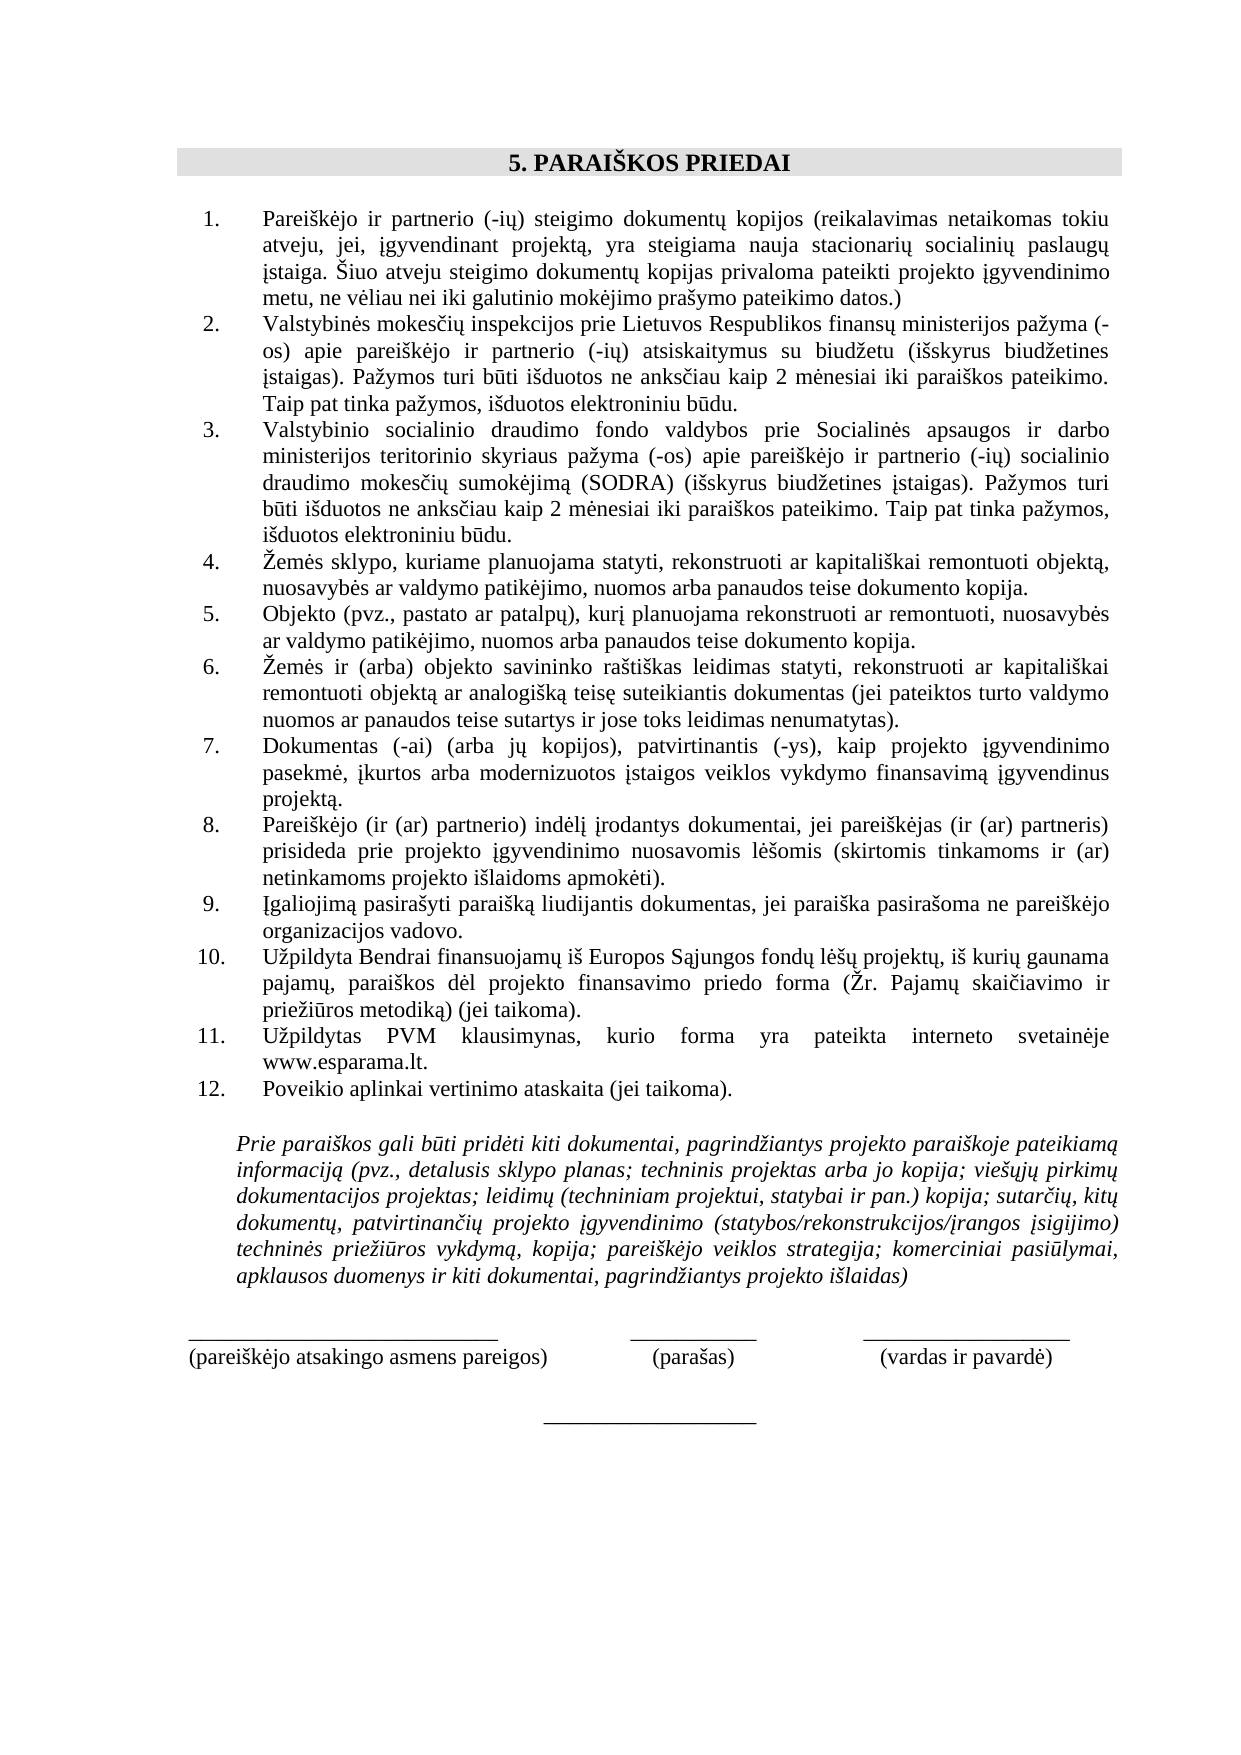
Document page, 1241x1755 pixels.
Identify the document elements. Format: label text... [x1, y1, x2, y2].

table_cell Pareiškėjo (ir (ar) partnerio) indėlį įrodantys dokumentai, jei pareiškėjas (ir (ar) partneris) prisideda prie projekto įgyvendinimo nuosavomis lėšomis (skirtomis tinkamoms ir (ar) netinkamoms projekto išlaidoms apmokėti). [251, 811, 1122, 890]
table_cell 7. [177, 732, 251, 811]
table_cell 6. [177, 653, 251, 732]
table_cell Dokumentas (-ai) (arba jų kopijos), patvirtinantis (-ys), kaip projekto įgyvendinimo pasekmė, įkurtos arba modernizuotos įstaigos veiklos vykdymo finansavimą įgyvendinus projektą. [251, 732, 1122, 811]
table_cell 11. [177, 1022, 251, 1075]
table_cell Valstybinio socialinio draudimo fondo valdybos prie Socialinės apsaugos ir darbo ministerijos teritorinio skyriaus pažyma (-os) apie pareiškėjo ir partnerio (-ių) socialinio draudimo mokesčių sumokėjimą (SODRA) (išskyrus biudžetines įstaigas). Pažymos turi būti išduotos ne anksčiau kaip 2 mėnesiai iki paraiškos pateikimo. Taip pat tinka pažymos, išduotos elektroniniu būdu. [251, 416, 1122, 548]
table_cell Žemės sklypo, kuriame planuojama statyti, rekonstruoti ar kapitališkai remontuoti objektą, nuosavybės ar valdymo patikėjimo, nuomos arba panaudos teise dokumento kopija. [251, 548, 1122, 600]
table_header ___________________________ (pareiškėjo atsakingo asmens pareigos) [177, 1317, 576, 1369]
table_cell 2. [177, 311, 251, 416]
text Prie paraiškos gali būti pridėti kiti dokumentai, pagrindžiantys projekto paraiškoje pateikiamą informaciją (pvz., detalusis sklypo planas; techninis projektas arba jo kopija; viešųjų pirkimų dokumentacijos projektas; leidimų (techniniam projektui, statybai ir pan.) kopija; sutarčių, kitų dokumentų, patvirtinančių projekto įgyvendinimo (statybos/rekonstrukcijos/įrangos įsigijimo) techninės priežiūros vykdymą, kopija; pareiškėjo veiklos strategija; komerciniai pasiūlymai, apklausos duomenys ir kiti dokumentai, pagrindžiantys projekto išlaidas) [236, 1130, 1122, 1288]
text 5. PARAIŠKOS PRIEDAI [177, 148, 1122, 176]
table_cell Žemės ir (arba) objekto savininko raštiškas leidimas statyti, rekonstruoti ar kapitališkai remontuoti objektą ar analogišką teisę suteikiantis dokumentas (jei pateiktos turto valdymo nuomos ar panaudos teise sutartys ir jose toks leidimas nenumatytas). [251, 653, 1122, 732]
text _________________ [177, 1398, 1122, 1427]
table_cell Valstybinės mokesčių inspekcijos prie Lietuvos Respublikos finansų ministerijos pažyma (-os) apie pareiškėjo ir partnerio (-ių) atsiskaitymus su biudžetu (išskyrus biudžetines įstaigas). Pažymos turi būti išduotos ne anksčiau kaip 2 mėnesiai iki paraiškos pateikimo. Taip pat tinka pažymos, išduotos elektroniniu būdu. [251, 311, 1122, 416]
table_header ___________ (parašas) [576, 1317, 811, 1369]
table_cell Objekto (pvz., pastato ar patalpų), kurį planuojama rekonstruoti ar remontuoti, nuosavybės ar valdymo patikėjimo, nuomos arba panaudos teise dokumento kopija. [251, 600, 1122, 653]
table_cell Įgaliojimą pasirašyti paraišką liudijantis dokumentas, jei paraiška pasirašoma ne pareiškėjo organizacijos vadovo. [251, 890, 1122, 943]
table_cell 5. [177, 600, 251, 653]
table_cell 12. [177, 1075, 251, 1101]
table_cell 3. [177, 416, 251, 548]
table_cell 8. [177, 811, 251, 890]
table_cell 9. [177, 890, 251, 943]
table_cell 4. [177, 548, 251, 600]
table_header Pareiškėjo ir partnerio (-ių) steigimo dokumentų kopijos (reikalavimas netaikomas tokiu atveju, jei, įgyvendinant projektą, yra steigiama nauja stacionarių socialinių paslaugų įstaiga. Šiuo atveju steigimo dokumentų kopijas privaloma pateikti projekto įgyvendinimo metu, ne vėliau nei iki galutinio mokėjimo prašymo pateikimo datos.) [251, 205, 1122, 311]
table_cell 10. [177, 943, 251, 1022]
table_cell Užpildyta Bendrai finansuojamų iš Europos Sąjungos fondų lėšų projektų, iš kurių gaunama pajamų, paraiškos dėl projekto finansavimo priedo forma (Žr. Pajamų skaičiavimo ir priežiūros metodiką) (jei taikoma). [251, 943, 1122, 1022]
table_cell Užpildytas PVM klausimynas, kurio forma yra pateikta interneto svetainėje www.esparama.lt. [251, 1022, 1122, 1075]
table_header __________________ (vardas ir pavardė) [811, 1317, 1122, 1369]
table_cell Poveikio aplinkai vertinimo ataskaita (jei taikoma). [251, 1075, 1122, 1101]
table_header 1. [177, 205, 251, 311]
